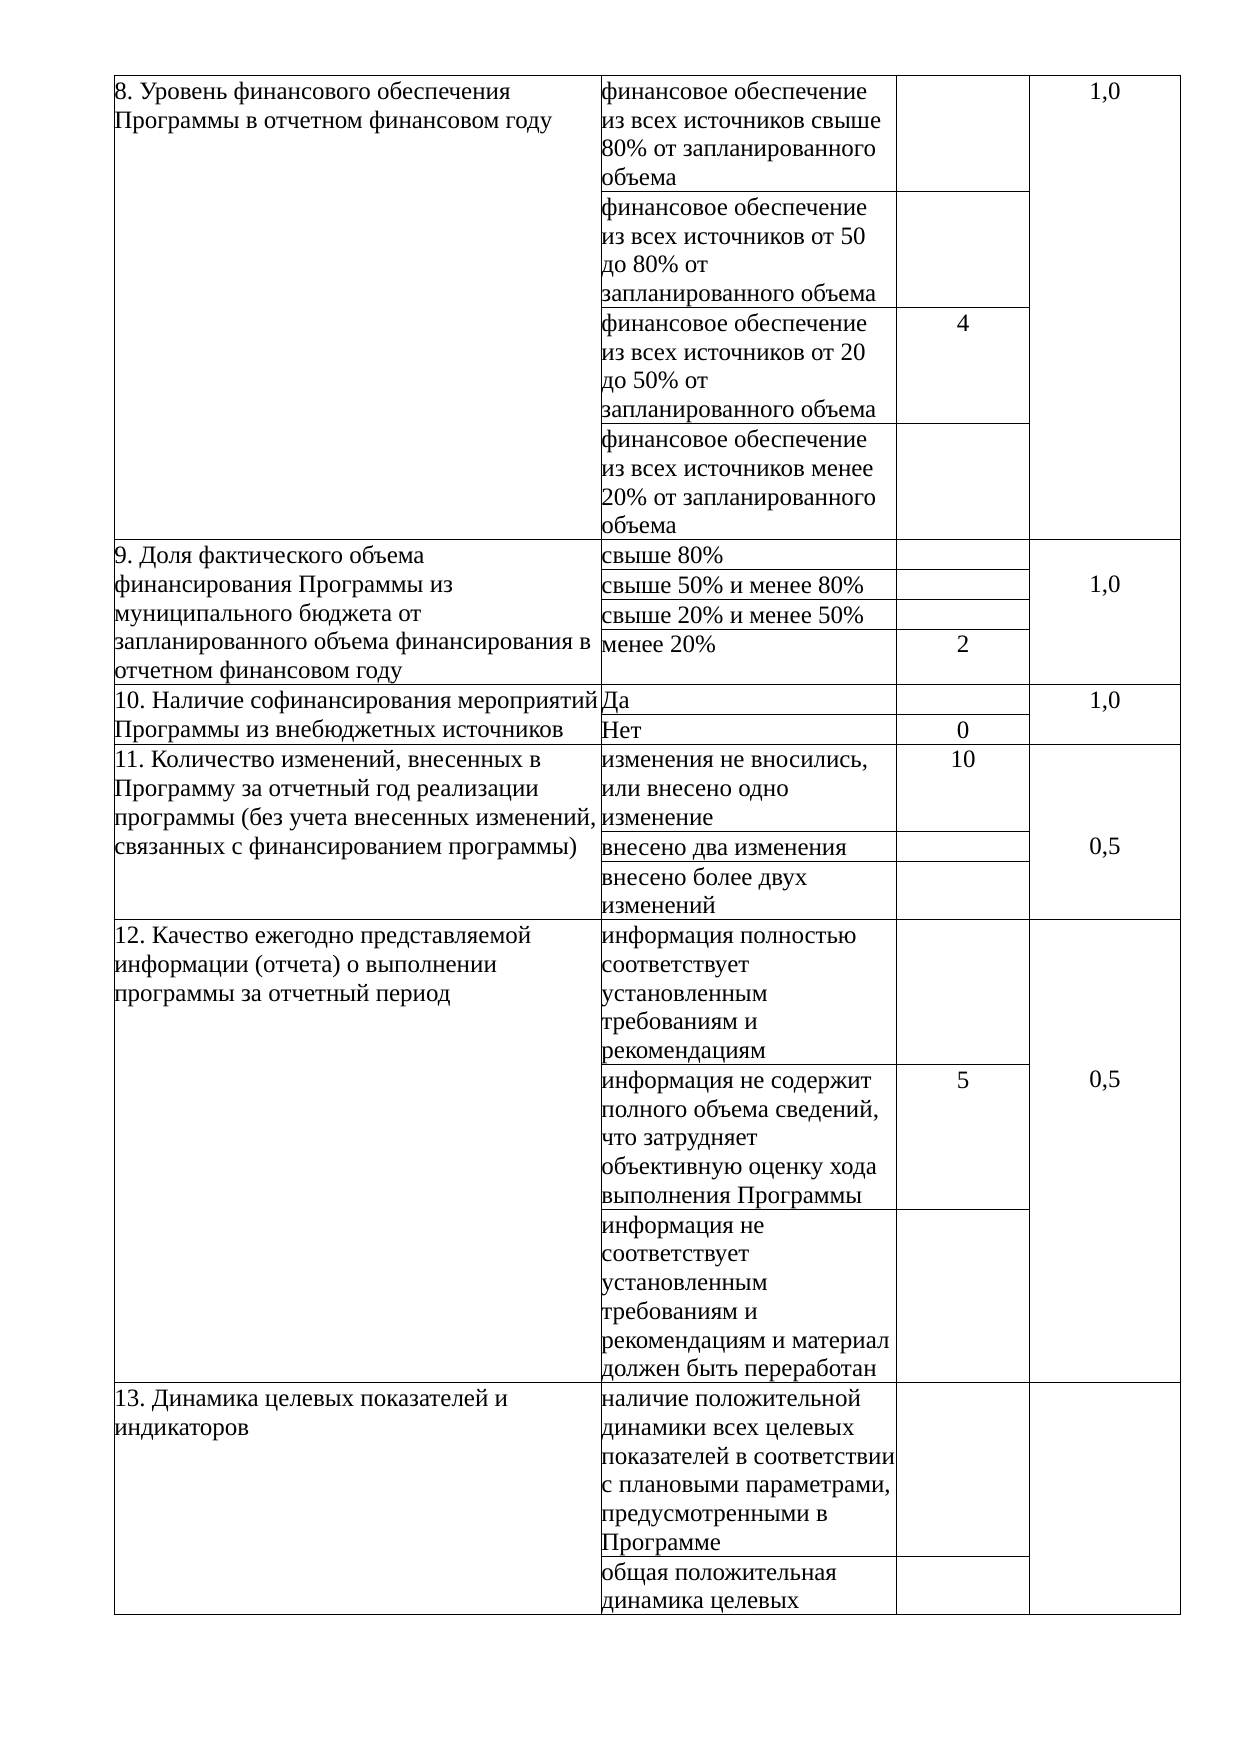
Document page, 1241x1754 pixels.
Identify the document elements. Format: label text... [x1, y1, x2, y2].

table_cell 13. Динамика целевых показателей и индикаторов [115, 1383, 601, 1614]
table_cell 0,5 [1030, 920, 1180, 1382]
table_cell изменения не вносились, или внесено одно изменение [602, 745, 896, 831]
table_cell [1030, 1383, 1180, 1614]
table_cell [897, 832, 1029, 861]
table_cell [897, 424, 1029, 539]
table_cell Да [602, 685, 896, 714]
table_cell 11. Количество изменений, внесенных в Программу за отчетный год реализации программы (без учета внесенных изменений, связанных с финансированием программы) [115, 745, 601, 919]
table_cell внесено более двух изменений [602, 862, 896, 919]
table_cell финансовое обеспечение из всех источников свыше 80% от запланированного объема [602, 76, 896, 191]
table_cell финансовое обеспечение из всех источников от 50 до 80% от запланированного объема [602, 192, 896, 307]
table_cell общая положительная динамика целевых [602, 1557, 896, 1614]
table_cell [897, 685, 1029, 714]
table_cell [897, 600, 1029, 628]
table_cell информация не соответствует установленным требованиям и рекомендациям и материал должен быть переработан [602, 1210, 896, 1382]
table_cell [897, 862, 1029, 919]
table_cell [897, 76, 1029, 191]
table_cell 4 [897, 308, 1029, 423]
table_cell [897, 540, 1029, 569]
table_cell свыше 20% и менее 50% [602, 600, 896, 628]
table_cell финансовое обеспечение из всех источников от 20 до 50% от запланированного объема [602, 308, 896, 423]
table_cell информация полностью соответствует установленным требованиям и рекомендациям [602, 920, 896, 1064]
table_cell финансовое обеспечение из всех источников менее 20% от запланированного объема [602, 424, 896, 539]
table_cell Нет [602, 715, 896, 743]
table_cell 12. Качество ежегодно представляемой информации (отчета) о выполнении программы за отчетный период [115, 920, 601, 1382]
table_cell информация не содержит полного объема сведений, что затрудняет объективную оценку хода выполнения Программы [602, 1065, 896, 1209]
table_cell 8. Уровень финансового обеспечения Программы в отчетном финансовом году [115, 76, 601, 539]
table_cell свыше 50% и менее 80% [602, 570, 896, 599]
table_cell [897, 570, 1029, 599]
table_cell 1,0 [1030, 685, 1180, 743]
table_cell [897, 1557, 1029, 1614]
table_cell внесено два изменения [602, 832, 896, 861]
table_cell 1,0 [1030, 540, 1180, 684]
table_cell 0,5 [1030, 745, 1180, 919]
table_cell 5 [897, 1065, 1029, 1209]
table_cell [897, 192, 1029, 307]
table_cell 2 [897, 630, 1029, 684]
table_cell 9. Доля фактического объема финансирования Программы из муниципального бюджета от запланированного объема финансирования в отчетном финансовом году [115, 540, 601, 684]
table_cell 10. Наличие софинансирования мероприятий Программы из внебюджетных источников [115, 685, 601, 743]
table_cell [897, 1210, 1029, 1382]
table_cell 1,0 [1030, 76, 1180, 539]
table_cell [897, 1383, 1029, 1556]
table_cell 0 [897, 715, 1029, 743]
table_cell свыше 80% [602, 540, 896, 569]
table_cell менее 20% [602, 630, 896, 684]
table_cell [897, 920, 1029, 1064]
table_cell 10 [897, 745, 1029, 831]
table_cell наличие положительной динамики всех целевых показателей в соответствии с плановыми параметрами, предусмотренными в Программе [602, 1383, 896, 1556]
